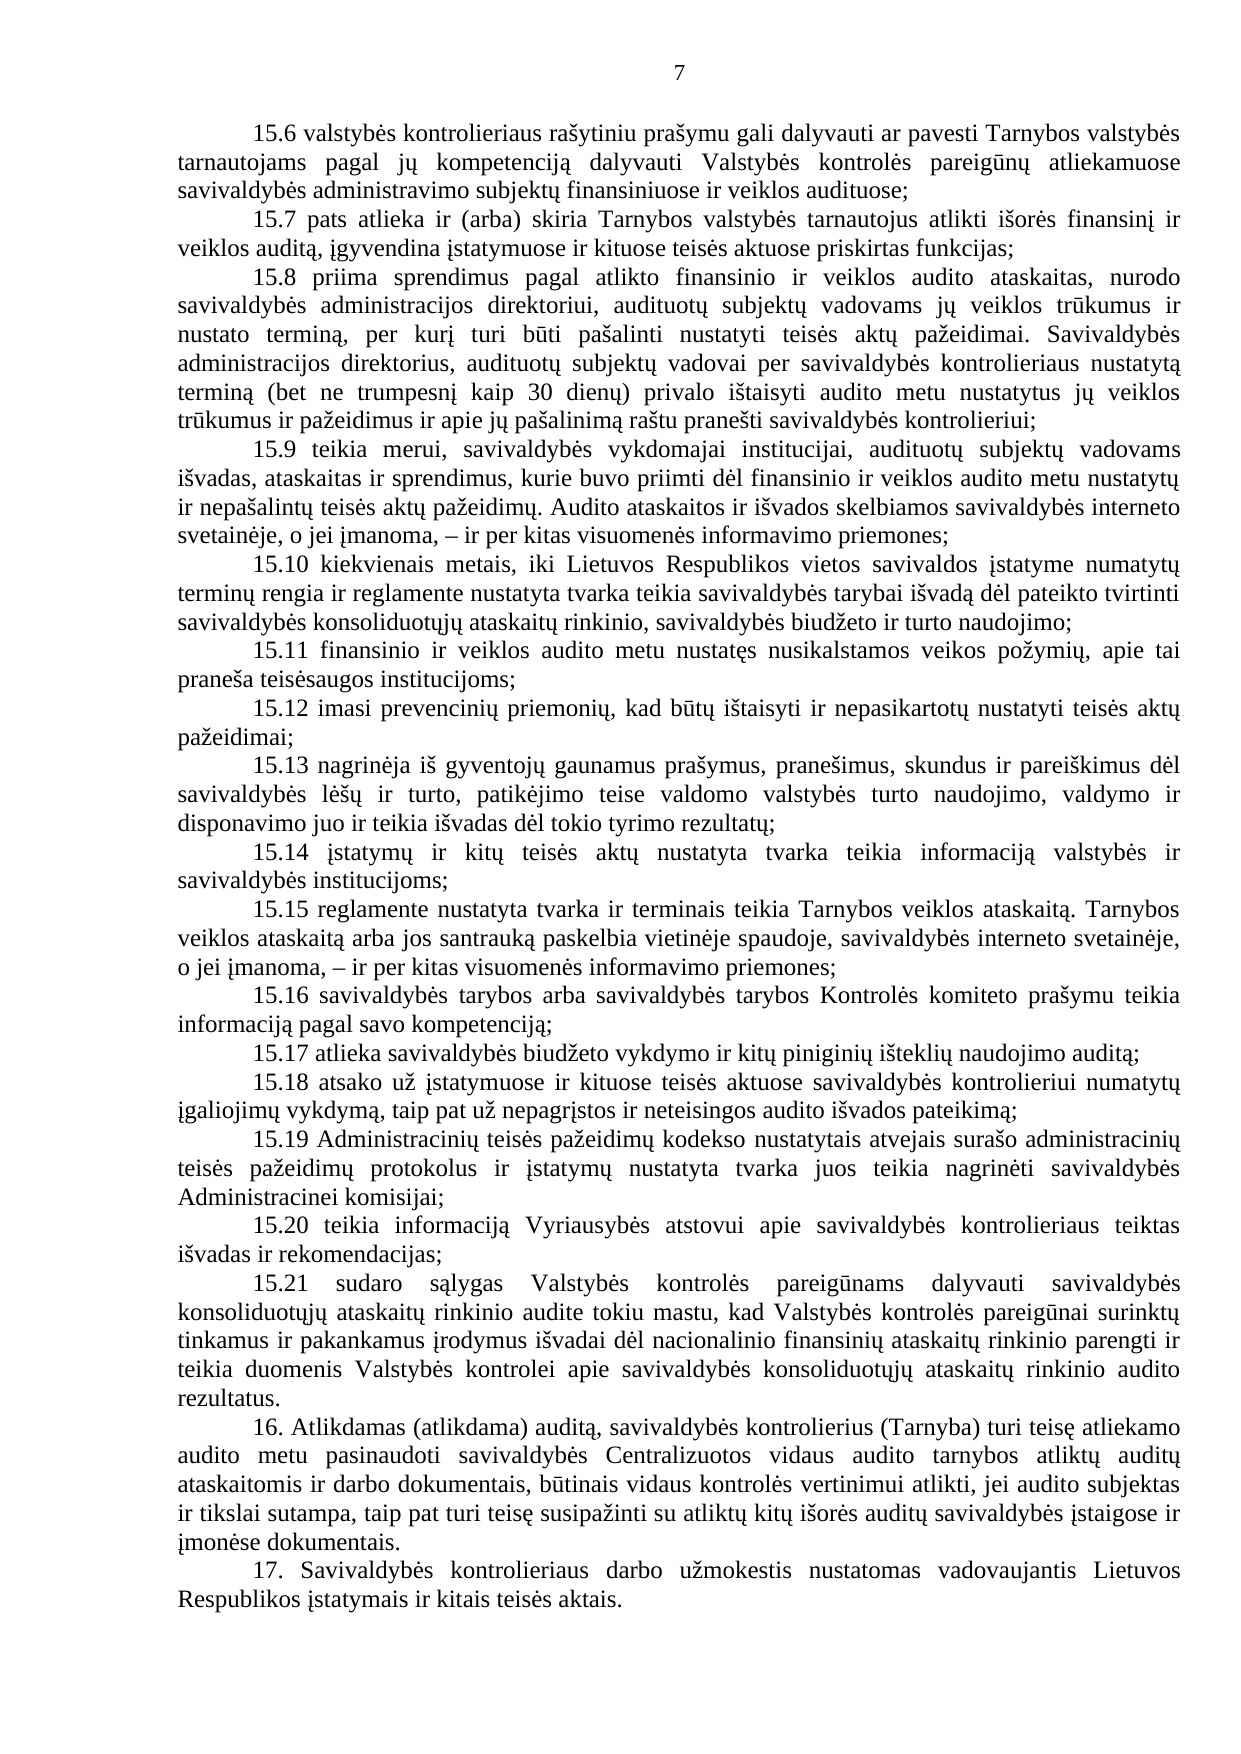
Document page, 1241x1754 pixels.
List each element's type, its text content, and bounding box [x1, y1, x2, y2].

text 15.7 pats atlieka ir (arba) skiria Tarnybos valstybės tarnautojus atlikti išorės finansinį ir veiklos auditą, įgyvendina įstatymuose ir kituose teisės aktuose priskirtas funkcijas; [177, 204, 1181, 262]
text 15.12 imasi prevencinių priemonių, kad būtų ištaisyti ir nepasikartotų nustatyti teisės aktų pažeidimai; [177, 693, 1181, 751]
text 15.15 reglamente nustatyta tvarka ir terminais teikia Tarnybos veiklos ataskaitą. Tarnybos veiklos ataskaitą arba jos santrauką paskelbia vietinėje spaudoje, savivaldybės interneto svetainėje, o jei įmanoma, – ir per kitas visuomenės informavimo priemones; [177, 894, 1181, 981]
text 15.21 sudaro sąlygas Valstybės kontrolės pareigūnams dalyvauti savivaldybės konsoliduotųjų ataskaitų rinkinio audite tokiu mastu, kad Valstybės kontrolės pareigūnai surinktų tinkamus ir pakankamus įrodymus išvadai dėl nacionalinio finansinių ataskaitų rinkinio parengti ir teikia duomenis Valstybės kontrolei apie savivaldybės konsoliduotųjų ataskaitų rinkinio audito rezultatus. [177, 1268, 1181, 1412]
text 15.16 savivaldybės tarybos arba savivaldybės tarybos Kontrolės komiteto prašymu teikia informaciją pagal savo kompetenciją; [177, 981, 1181, 1038]
text 15.20 teikia informaciją Vyriausybės atstovui apie savivaldybės kontrolieriaus teiktas išvadas ir rekomendacijas; [177, 1211, 1181, 1268]
text 15.10 kiekvienais metais, iki Lietuvos Respublikos vietos savivaldos įstatyme numatytų terminų rengia ir reglamente nustatyta tvarka teikia savivaldybės tarybai išvadą dėl pateikto tvirtinti savivaldybės konsoliduotųjų ataskaitų rinkinio, savivaldybės biudžeto ir turto naudojimo; [177, 549, 1181, 636]
text 15.17 atlieka savivaldybės biudžeto vykdymo ir kitų piniginių išteklių naudojimo auditą; [177, 1038, 1181, 1067]
text 15.18 atsako už įstatymuose ir kituose teisės aktuose savivaldybės kontrolieriui numatytų įgaliojimų vykdymą, taip pat už nepagrįstos ir neteisingos audito išvados pateikimą; [177, 1067, 1181, 1124]
text 17. Savivaldybės kontrolieriaus darbo užmokestis nustatomas vadovaujantis Lietuvos Respublikos įstatymais ir kitais teisės aktais. [177, 1556, 1181, 1613]
text 16. Atlikdamas (atlikdama) auditą, savivaldybės kontrolierius (Tarnyba) turi teisę atliekamo audito metu pasinaudoti savivaldybės Centralizuotos vidaus audito tarnybos atliktų auditų ataskaitomis ir darbo dokumentais, būtinais vidaus kontrolės vertinimui atlikti, jei audito subjektas ir tikslai sutampa, taip pat turi teisę susipažinti su atliktų kitų išorės auditų savivaldybės įstaigose ir įmonėse dokumentais. [177, 1412, 1181, 1556]
text 15.13 nagrinėja iš gyventojų gaunamus prašymus, pranešimus, skundus ir pareiškimus dėl savivaldybės lėšų ir turto, patikėjimo teise valdomo valstybės turto naudojimo, valdymo ir disponavimo juo ir teikia išvadas dėl tokio tyrimo rezultatų; [177, 751, 1181, 837]
text 15.9 teikia merui, savivaldybės vykdomajai institucijai, audituotų subjektų vadovams išvadas, ataskaitas ir sprendimus, kurie buvo priimti dėl finansinio ir veiklos audito metu nustatytų ir nepašalintų teisės aktų pažeidimų. Audito ataskaitos ir išvados skelbiamos savivaldybės interneto svetainėje, o jei įmanoma, – ir per kitas visuomenės informavimo priemones; [177, 434, 1181, 549]
text 15.19 Administracinių teisės pažeidimų kodekso nustatytais atvejais surašo administracinių teisės pažeidimų protokolus ir įstatymų nustatyta tvarka juos teikia nagrinėti savivaldybės Administracinei komisijai; [177, 1124, 1181, 1211]
text 15.11 finansinio ir veiklos audito metu nustatęs nusikalstamos veikos požymių, apie tai praneša teisėsaugos institucijoms; [177, 636, 1181, 693]
text 15.14 įstatymų ir kitų teisės aktų nustatyta tvarka teikia informaciją valstybės ir savivaldybės institucijoms; [177, 837, 1181, 894]
text 15.6 valstybės kontrolieriaus rašytiniu prašymu gali dalyvauti ar pavesti Tarnybos valstybės tarnautojams pagal jų kompetenciją dalyvauti Valstybės kontrolės pareigūnų atliekamuose savivaldybės administravimo subjektų finansiniuose ir veiklos audituose; [177, 118, 1181, 204]
text 15.8 priima sprendimus pagal atlikto finansinio ir veiklos audito ataskaitas, nurodo savivaldybės administracijos direktoriui, audituotų subjektų vadovams jų veiklos trūkumus ir nustato terminą, per kurį turi būti pašalinti nustatyti teisės aktų pažeidimai. Savivaldybės administracijos direktorius, audituotų subjektų vadovai per savivaldybės kontrolieriaus nustatytą terminą (bet ne trumpesnį kaip 30 dienų) privalo ištaisyti audito metu nustatytus jų veiklos trūkumus ir pažeidimus ir apie jų pašalinimą raštu pranešti savivaldybės kontrolieriui; [177, 262, 1181, 434]
